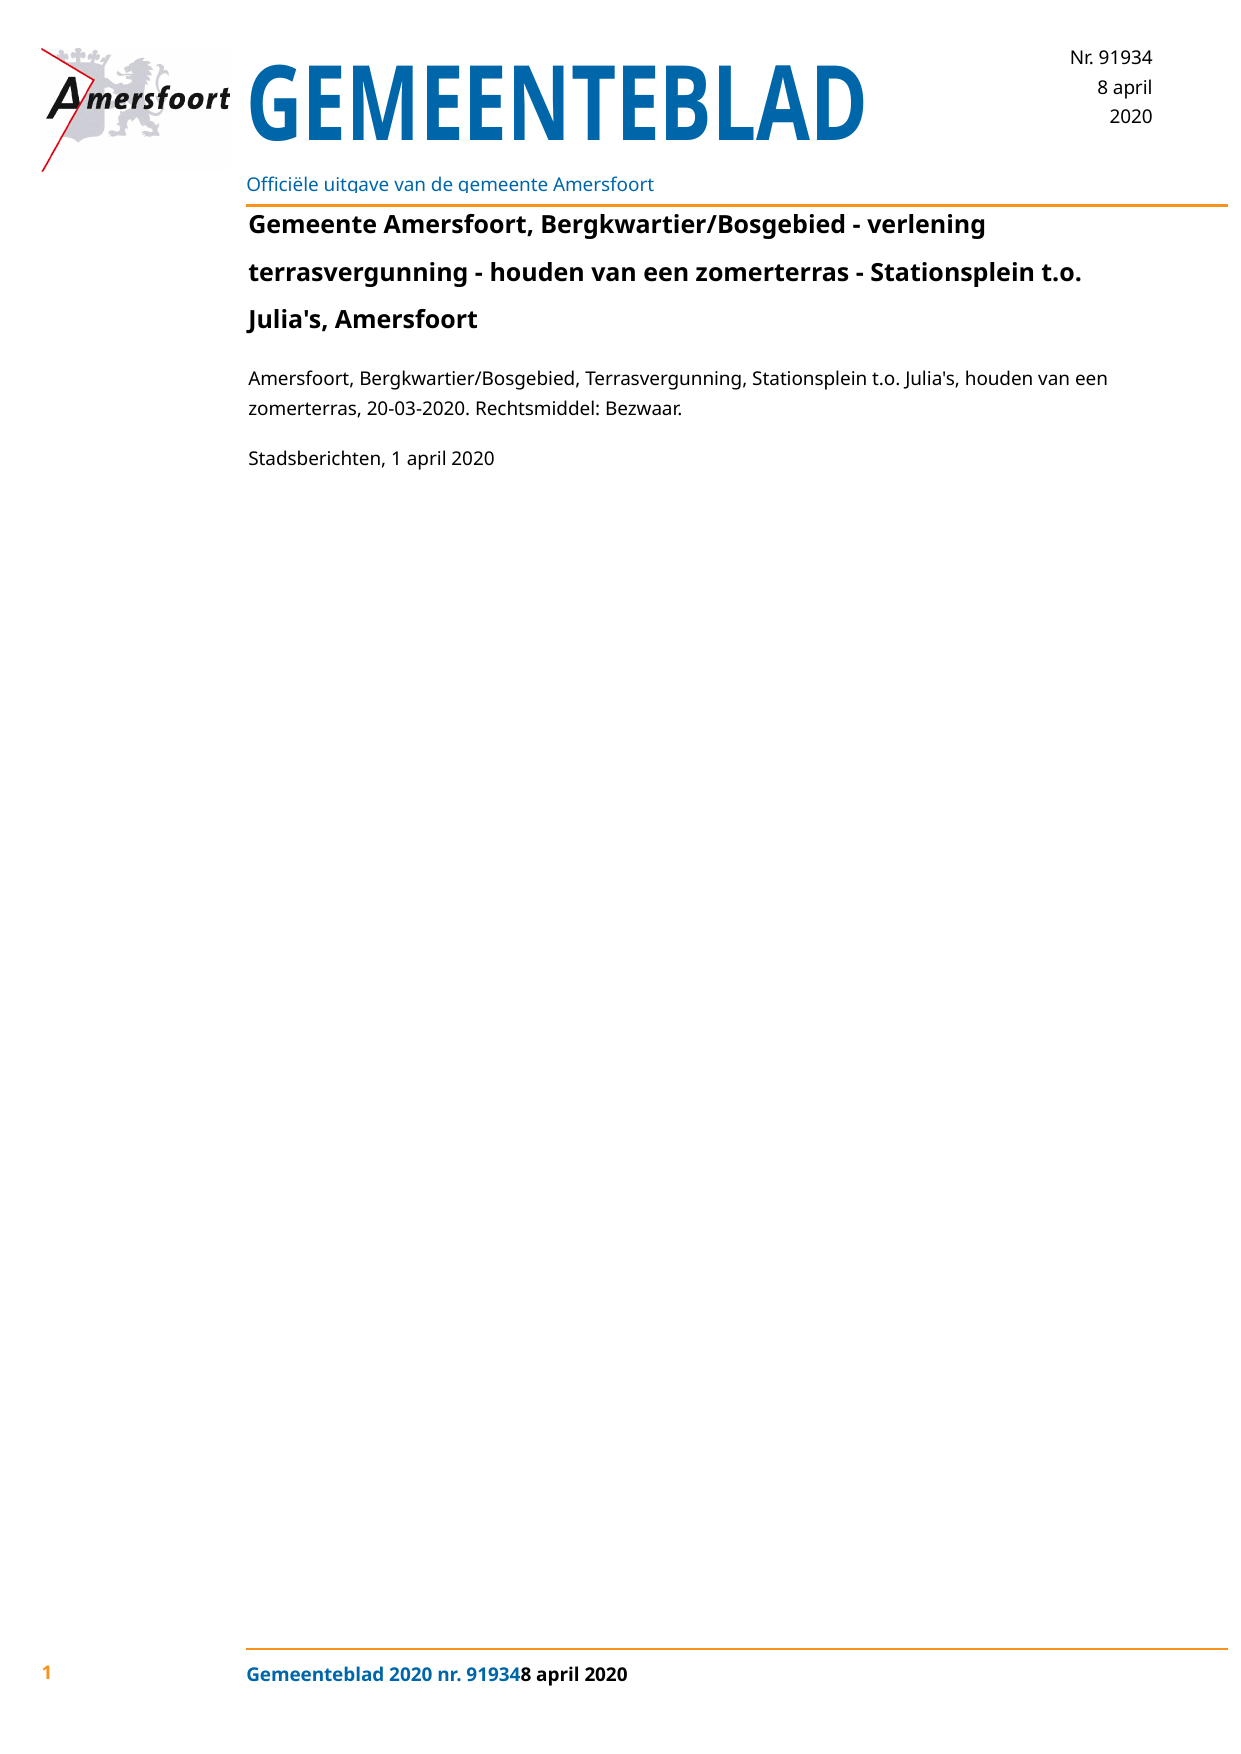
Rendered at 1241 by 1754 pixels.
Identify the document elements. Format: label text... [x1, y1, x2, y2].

text Amersfoort, Bergkwartier/Bosgebied, Terrasvergunning, Stationsplein t.o. Julia's, houden van een zomerterras, 20-03-2020. Rechtsmiddel: Bezwaar. [248, 366, 1152, 421]
text Gemeente Amersfoort, Bergkwartier/Bosgebied - verlening terrasvergunning - houden van een zomerterras - Stationsplein t.o. Julia's, Amersfoort [248, 207, 1152, 336]
picture [41, 47, 231, 172]
text Stadsberichten, 1 april 2020 [248, 446, 1152, 471]
